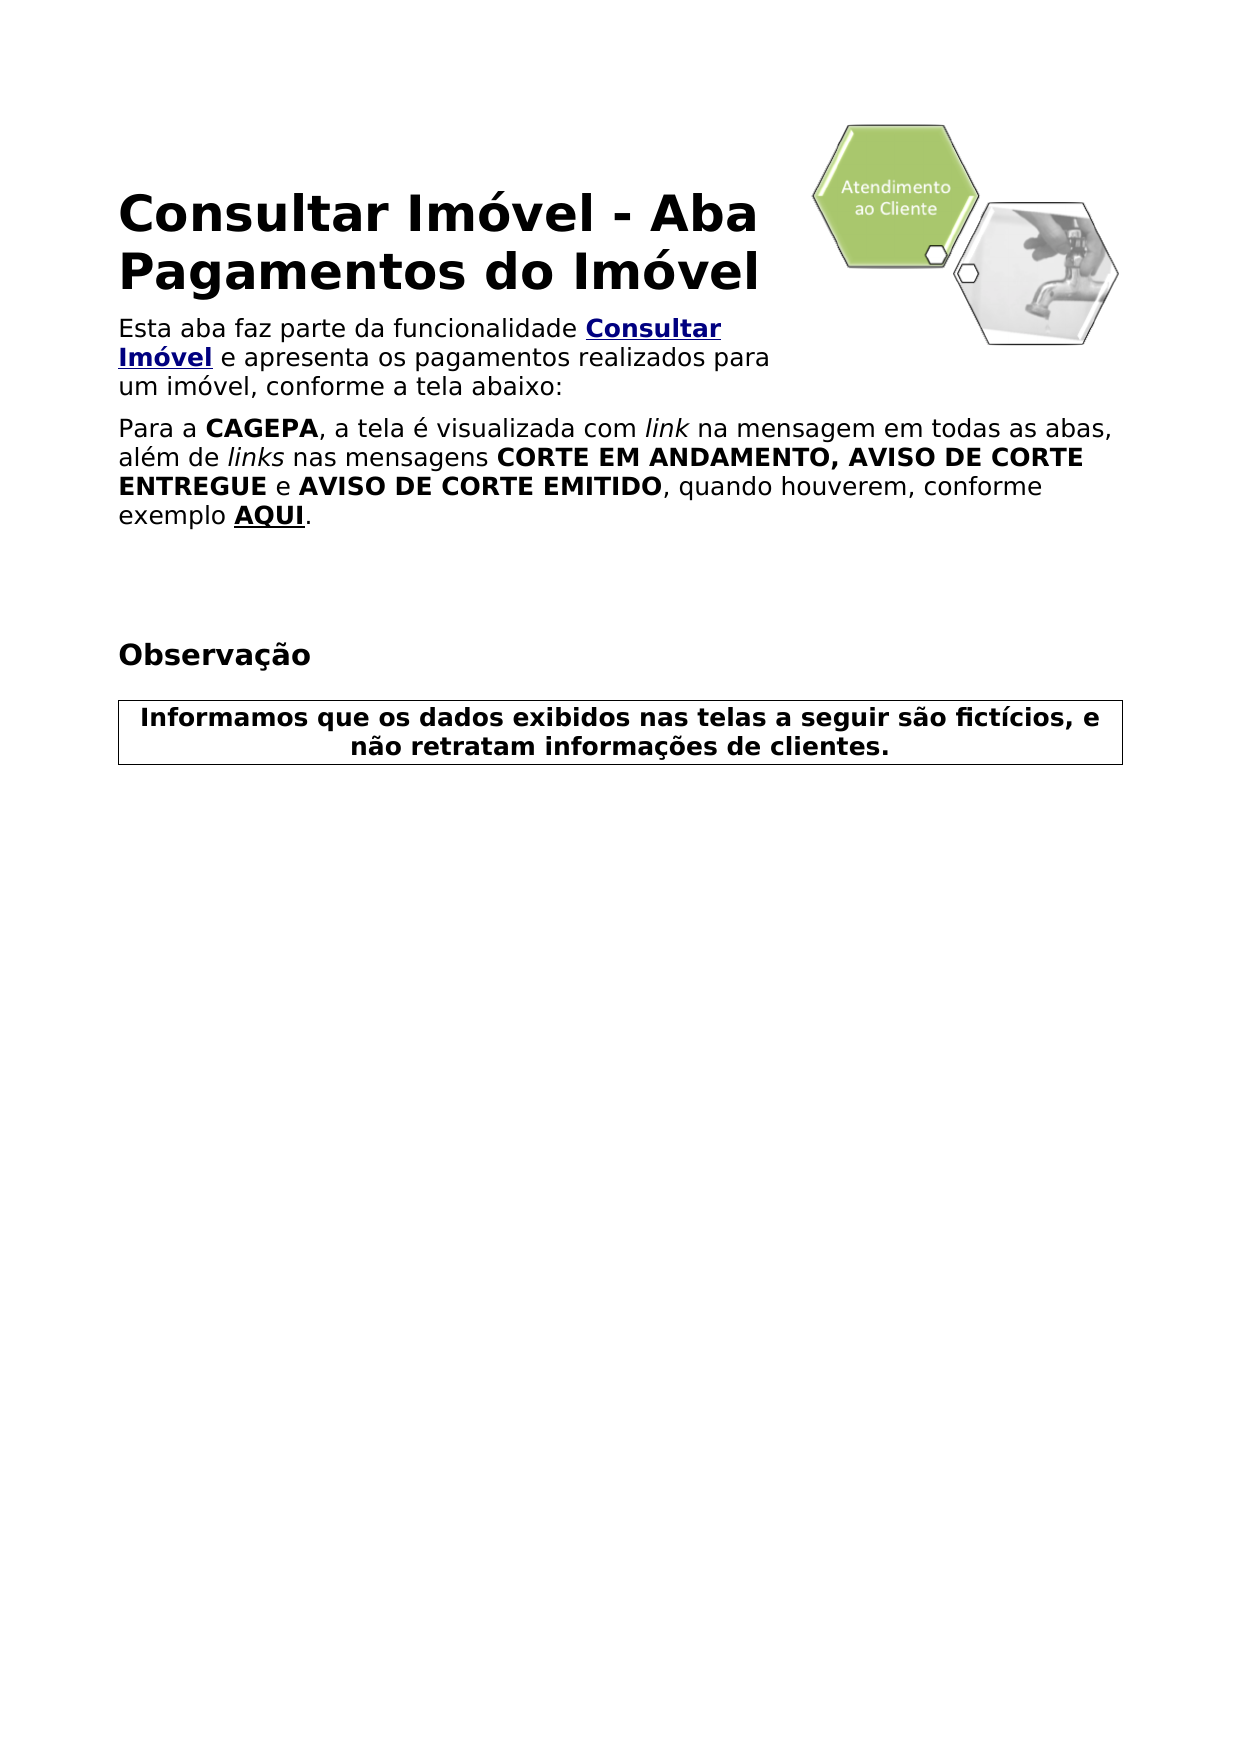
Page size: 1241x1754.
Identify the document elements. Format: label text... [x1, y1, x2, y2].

table_header Informamos que os dados exibidos nas telas a seguir são fictícios, e não retratam informações de clientes. [119, 701, 1122, 764]
text Esta aba faz parte da funcionalidade Consultar Imóvel e apresenta os pagamentos realizados para um imóvel, conforme a tela abaixo: [118, 314, 1122, 401]
subtitle Consultar Imóvel - Aba Pagamentos do Imóvel [118, 185, 809, 301]
picture [809, 118, 1123, 351]
text Para a CAGEPA, a tela é visualizada com link na mensagem em todas as abas, além de links nas mensagens CORTE EM ANDAMENTO, AVISO DE CORTE ENTREGUE e AVISO DE CORTE EMITIDO, quando houverem, conforme exemplo AQUI. [118, 414, 1122, 530]
subtitle Observação [118, 639, 1122, 673]
